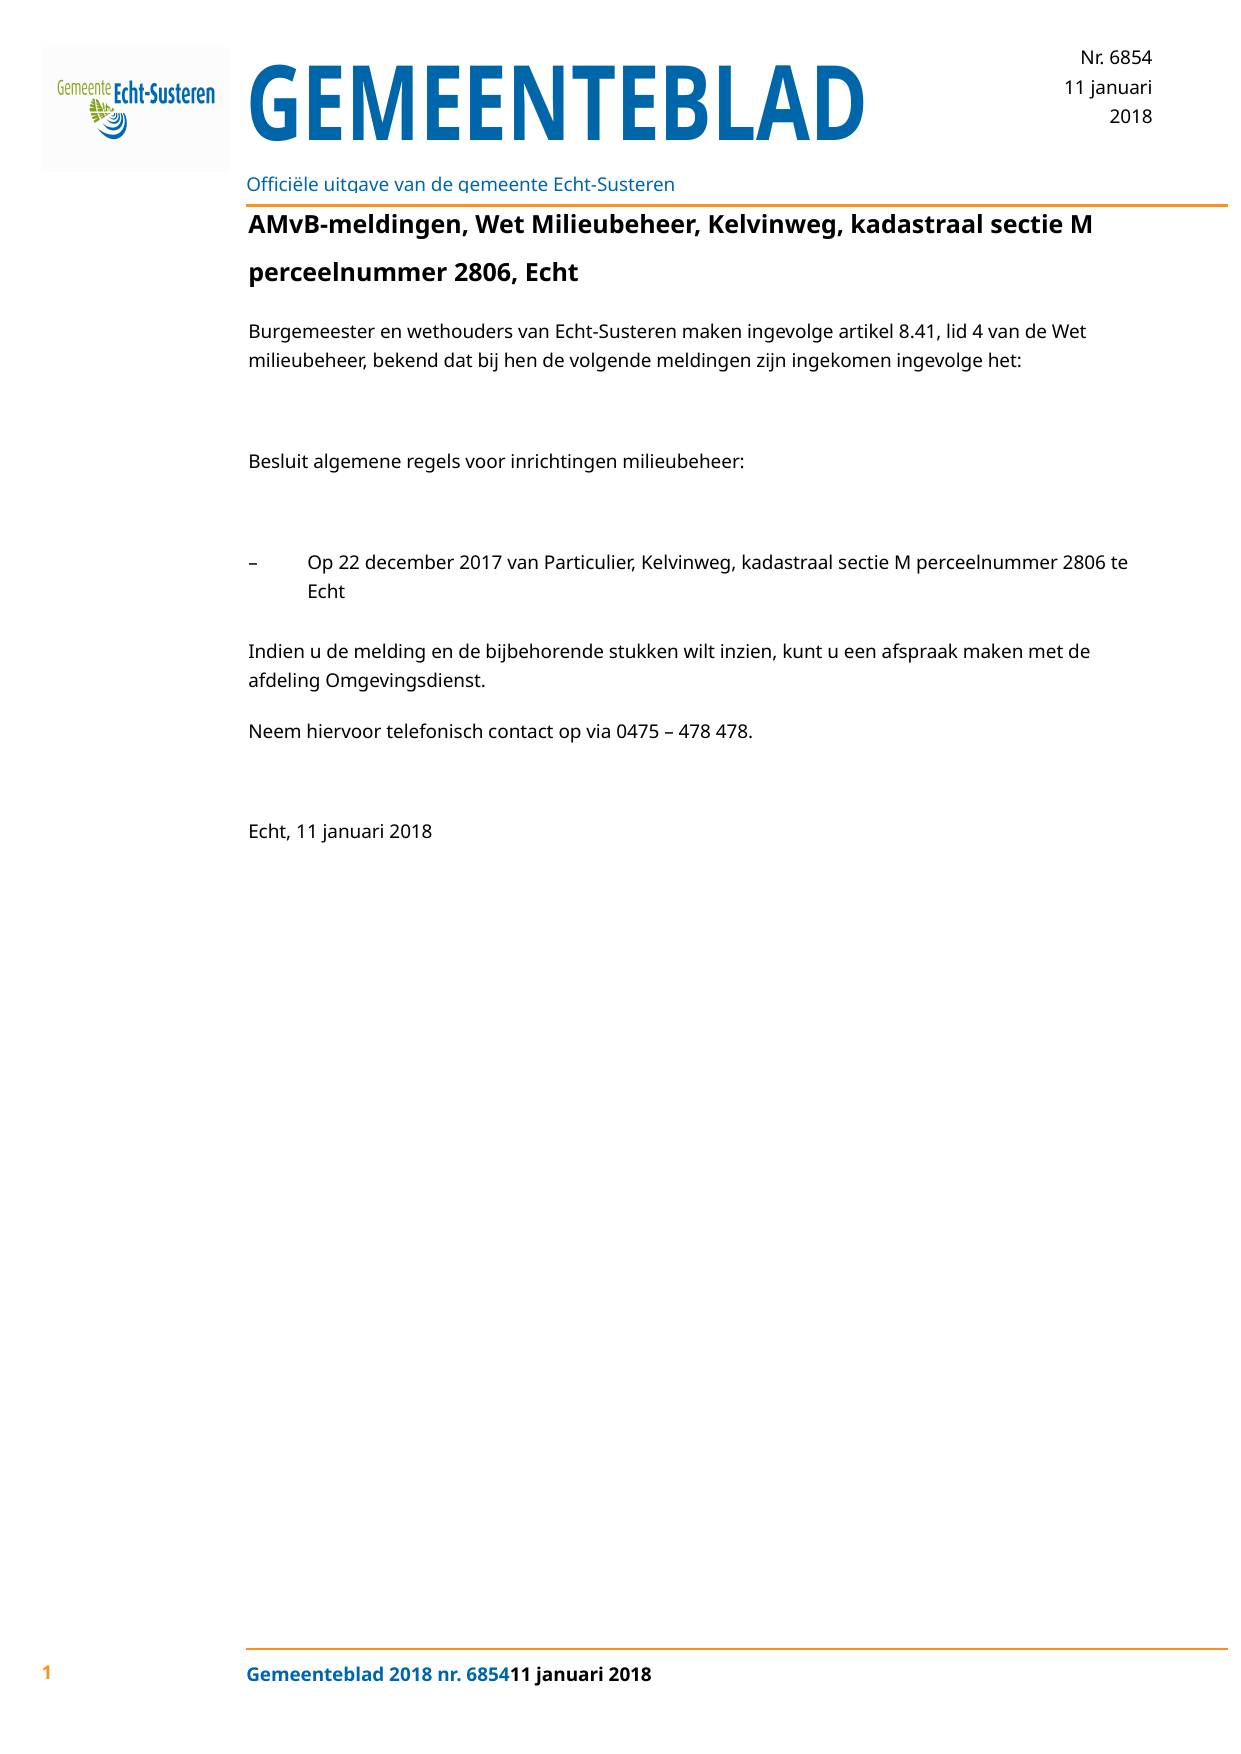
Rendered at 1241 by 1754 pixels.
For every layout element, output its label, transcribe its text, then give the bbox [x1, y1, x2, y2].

picture [41, 47, 231, 172]
text Burgemeester en wethouders van Echt-Susteren maken ingevolge artikel 8.41, lid 4 van de Wet milieubeheer, bekend dat bij hen de volgende meldingen zijn ingekomen ingevolge het: [248, 318, 1152, 373]
text AMvB-meldingen, Wet Milieubeheer, Kelvinweg, kadastraal sectie M perceelnummer 2806, Echt [248, 207, 1152, 288]
text Besluit algemene regels voor inrichtingen milieubeheer: [248, 448, 1152, 474]
text Indien u de melding en de bijbehorende stukken wilt inzien, kunt u een afspraak maken met de afdeling Omgevingsdienst. [248, 638, 1152, 693]
text Neem hiervoor telefonisch contact op via 0475 – 478 478. [248, 718, 1152, 744]
list Op 22 december 2017 van Particulier, Kelvinweg, kadastraal sectie M perceelnummer 2806 te Echt [248, 549, 1152, 604]
text Echt, 11 januari 2018 [248, 819, 1152, 844]
